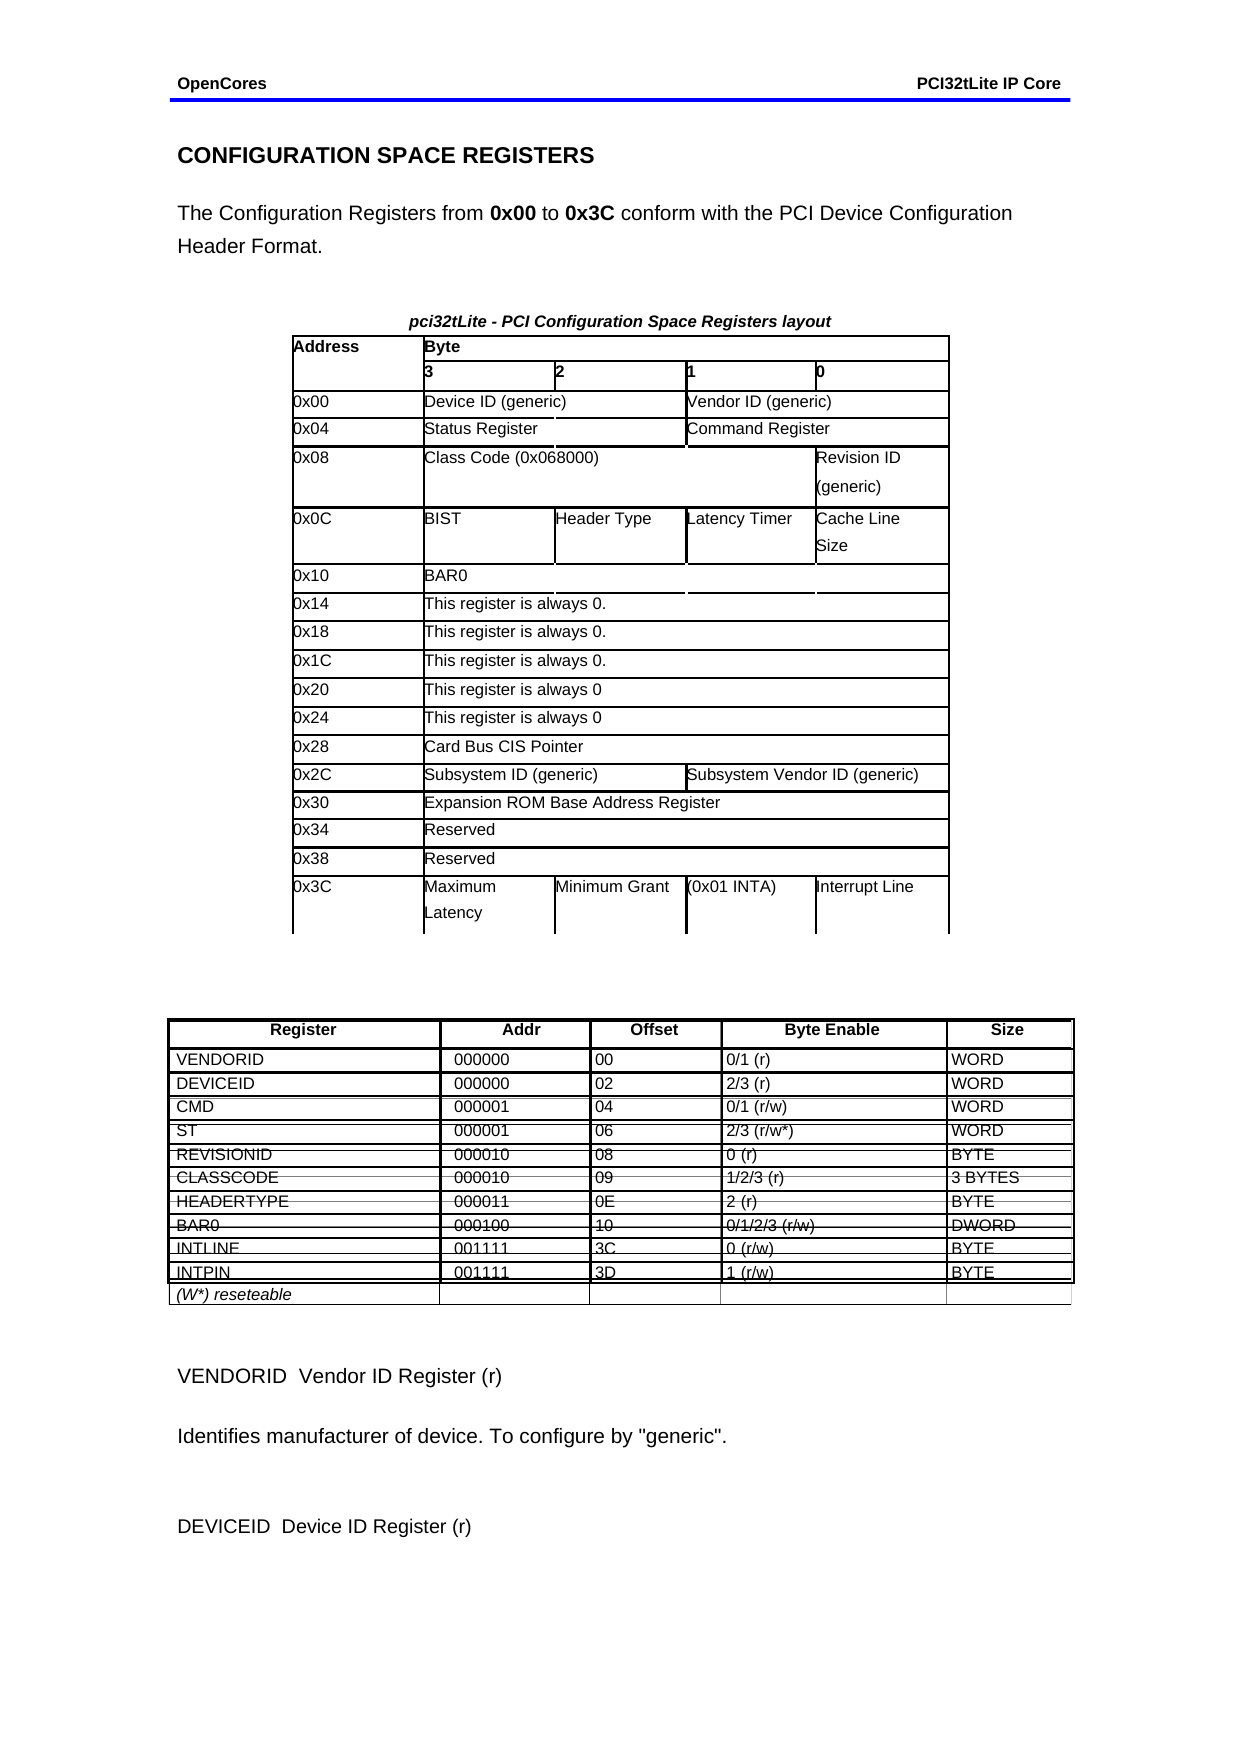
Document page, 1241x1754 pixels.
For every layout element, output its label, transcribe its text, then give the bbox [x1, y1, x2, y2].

table_cell Card Bus CIS Pointer [425, 736, 686, 761]
table_cell [294, 930, 423, 934]
table_cell [555, 820, 686, 844]
table_cell Reserved [425, 820, 555, 844]
table_cell BAR0 [425, 565, 554, 592]
table_cell 0x38 [294, 849, 423, 873]
picture [169, 1020, 440, 1048]
picture [948, 1121, 1072, 1143]
table_cell (generic) [817, 475, 948, 506]
picture [442, 1263, 590, 1282]
picture [948, 1263, 1072, 1282]
table_cell Minimum Grant [556, 877, 685, 915]
picture [723, 1145, 946, 1166]
table_cell [556, 915, 685, 930]
picture [169, 1239, 440, 1261]
table_cell Expansion ROM Base Address Register [425, 793, 816, 816]
picture [948, 1097, 1072, 1119]
picture [592, 1020, 721, 1048]
table_cell [816, 679, 948, 703]
table_cell Vendor ID (generic) [688, 392, 948, 417]
table_cell 2 [556, 362, 685, 387]
table_header [555, 337, 686, 360]
table_cell [294, 546, 423, 563]
table_cell [556, 489, 685, 506]
table_cell Header Type [556, 509, 685, 546]
picture [169, 98, 1071, 102]
table_cell [686, 820, 816, 844]
table_cell [688, 546, 815, 563]
table_cell Maximum [425, 877, 554, 903]
picture [169, 1050, 440, 1071]
picture [169, 1097, 440, 1119]
picture [948, 1215, 1072, 1237]
picture [442, 1192, 590, 1213]
table_cell [686, 736, 816, 761]
table_cell Class Code (0x068000) [425, 448, 685, 489]
table_header Address [294, 337, 423, 360]
table_cell [686, 651, 816, 675]
table_cell 0x30 [294, 793, 423, 816]
table_cell [816, 594, 948, 618]
table_cell This register is always 0 [425, 679, 686, 703]
table_cell [816, 651, 948, 675]
picture [723, 1239, 946, 1261]
table_cell Interrupt Line [817, 877, 948, 915]
table_cell 0x04 [294, 419, 423, 445]
table_cell 0x34 [294, 820, 423, 844]
text VENDORID ­ Vendor ID Register (r) [177, 1363, 1090, 1387]
table_cell [688, 475, 815, 489]
picture [723, 1215, 946, 1237]
table_cell Status Register [425, 419, 554, 445]
picture [442, 1239, 590, 1261]
table_cell 0 [817, 362, 948, 387]
table_cell This register is always 0. [425, 594, 686, 618]
table_cell (0x01 INTA) [688, 877, 815, 915]
table_header [686, 337, 816, 360]
table_cell [688, 565, 815, 592]
table_cell [556, 930, 685, 934]
table_cell [425, 930, 554, 934]
table_cell [816, 793, 948, 816]
table_cell [688, 489, 815, 506]
table_cell 0x28 [294, 736, 423, 761]
picture [723, 1121, 946, 1143]
picture [948, 1168, 1072, 1190]
picture [948, 1020, 1072, 1048]
table_cell BIST [425, 509, 554, 546]
picture [948, 1074, 1072, 1095]
table_cell [817, 565, 948, 592]
picture [169, 1074, 440, 1095]
picture [442, 1145, 590, 1166]
picture [948, 1192, 1072, 1213]
table_cell 0x00 [294, 392, 423, 417]
table_cell [686, 849, 816, 873]
table_cell [294, 360, 423, 387]
picture [592, 1145, 721, 1166]
table_cell 0x08 [294, 448, 423, 489]
picture [723, 1168, 946, 1190]
table_cell Device ID (generic) [425, 392, 685, 417]
picture [723, 1050, 946, 1071]
table_cell This register is always 0 [425, 708, 686, 732]
table_cell Latency [425, 903, 554, 930]
table_cell 0x18 [294, 622, 423, 646]
table_cell [817, 915, 948, 930]
table_cell [555, 849, 686, 873]
text DEVICEID ­ Device ID Register (r) [177, 1515, 1090, 1537]
picture [592, 1263, 721, 1282]
table_cell 0x20 [294, 679, 423, 703]
picture [442, 1097, 590, 1119]
table_cell [556, 565, 685, 592]
table_cell 0x10 [294, 565, 423, 592]
picture [442, 1074, 590, 1095]
table_cell [425, 546, 554, 563]
picture [592, 1168, 721, 1190]
table_cell [425, 489, 554, 506]
table_cell [688, 448, 815, 475]
table_cell This register is always 0. [425, 651, 686, 675]
picture [442, 1215, 590, 1237]
picture [592, 1215, 721, 1237]
picture [592, 1239, 721, 1261]
table_cell Subsystem Vendor ID (generic) [688, 765, 948, 790]
table_cell [686, 708, 816, 732]
picture [169, 1263, 440, 1282]
picture [592, 1074, 721, 1095]
table_cell [816, 708, 948, 732]
picture [442, 1020, 590, 1048]
picture [948, 1145, 1072, 1166]
picture [169, 1192, 440, 1213]
table_cell [816, 849, 948, 873]
picture [723, 1097, 946, 1119]
table_cell [294, 915, 423, 930]
table_cell This register is always 0. [425, 622, 686, 646]
text OpenCores PCI32tLite IP Core [177, 74, 1090, 93]
picture [442, 1050, 590, 1071]
table_cell [294, 489, 423, 506]
table_cell 0x2C [294, 765, 423, 790]
table_cell 0x14 [294, 594, 423, 618]
table_cell Command Register [688, 419, 948, 445]
table_cell Reserved [425, 849, 555, 873]
table_cell 1 [688, 362, 815, 387]
picture [169, 1215, 440, 1237]
table_cell Size [817, 534, 948, 563]
picture [592, 1097, 721, 1119]
picture [723, 1263, 946, 1282]
picture [723, 1074, 946, 1095]
table_cell Cache Line [817, 509, 948, 534]
picture [948, 1050, 1072, 1071]
picture [442, 1121, 590, 1143]
picture [948, 1239, 1072, 1261]
table_cell 0x24 [294, 708, 423, 732]
table_header Byte [425, 337, 555, 360]
text The Configuration Registers from 0x00 to 0x3C conform with the PCI Device Configuration Header Format. [177, 201, 1046, 258]
table_cell 0x3C [294, 877, 423, 915]
table_cell [816, 736, 948, 761]
picture [442, 1168, 590, 1190]
picture [169, 1121, 440, 1143]
text pci32tLite - PCI Configuration Space Registers layout [150, 312, 1090, 331]
table_cell [686, 622, 816, 646]
text CONFIGURATION SPACE REGISTERS [177, 142, 1090, 168]
table_header [816, 337, 948, 360]
picture [592, 1050, 721, 1071]
text Identifies manufacturer of device. To configure by "generic". [177, 1423, 1090, 1447]
table_cell [688, 915, 815, 930]
picture [592, 1121, 721, 1143]
table_cell Revision ID [817, 448, 948, 475]
table_cell [556, 419, 685, 445]
picture [723, 1192, 946, 1213]
table_cell 3 [425, 362, 554, 387]
table_cell [816, 622, 948, 646]
table_cell 0x1C [294, 651, 423, 675]
table_cell [686, 594, 816, 618]
table_cell [686, 679, 816, 703]
table_cell 0x0C [294, 509, 423, 546]
table_cell Latency Timer [688, 509, 815, 546]
picture [723, 1020, 946, 1048]
table_cell [816, 820, 948, 844]
picture [168, 1284, 1072, 1305]
picture [592, 1192, 721, 1213]
picture [169, 1168, 440, 1190]
table_cell [556, 546, 685, 563]
table_cell Subsystem ID (generic) [425, 765, 685, 790]
picture [169, 1145, 440, 1166]
